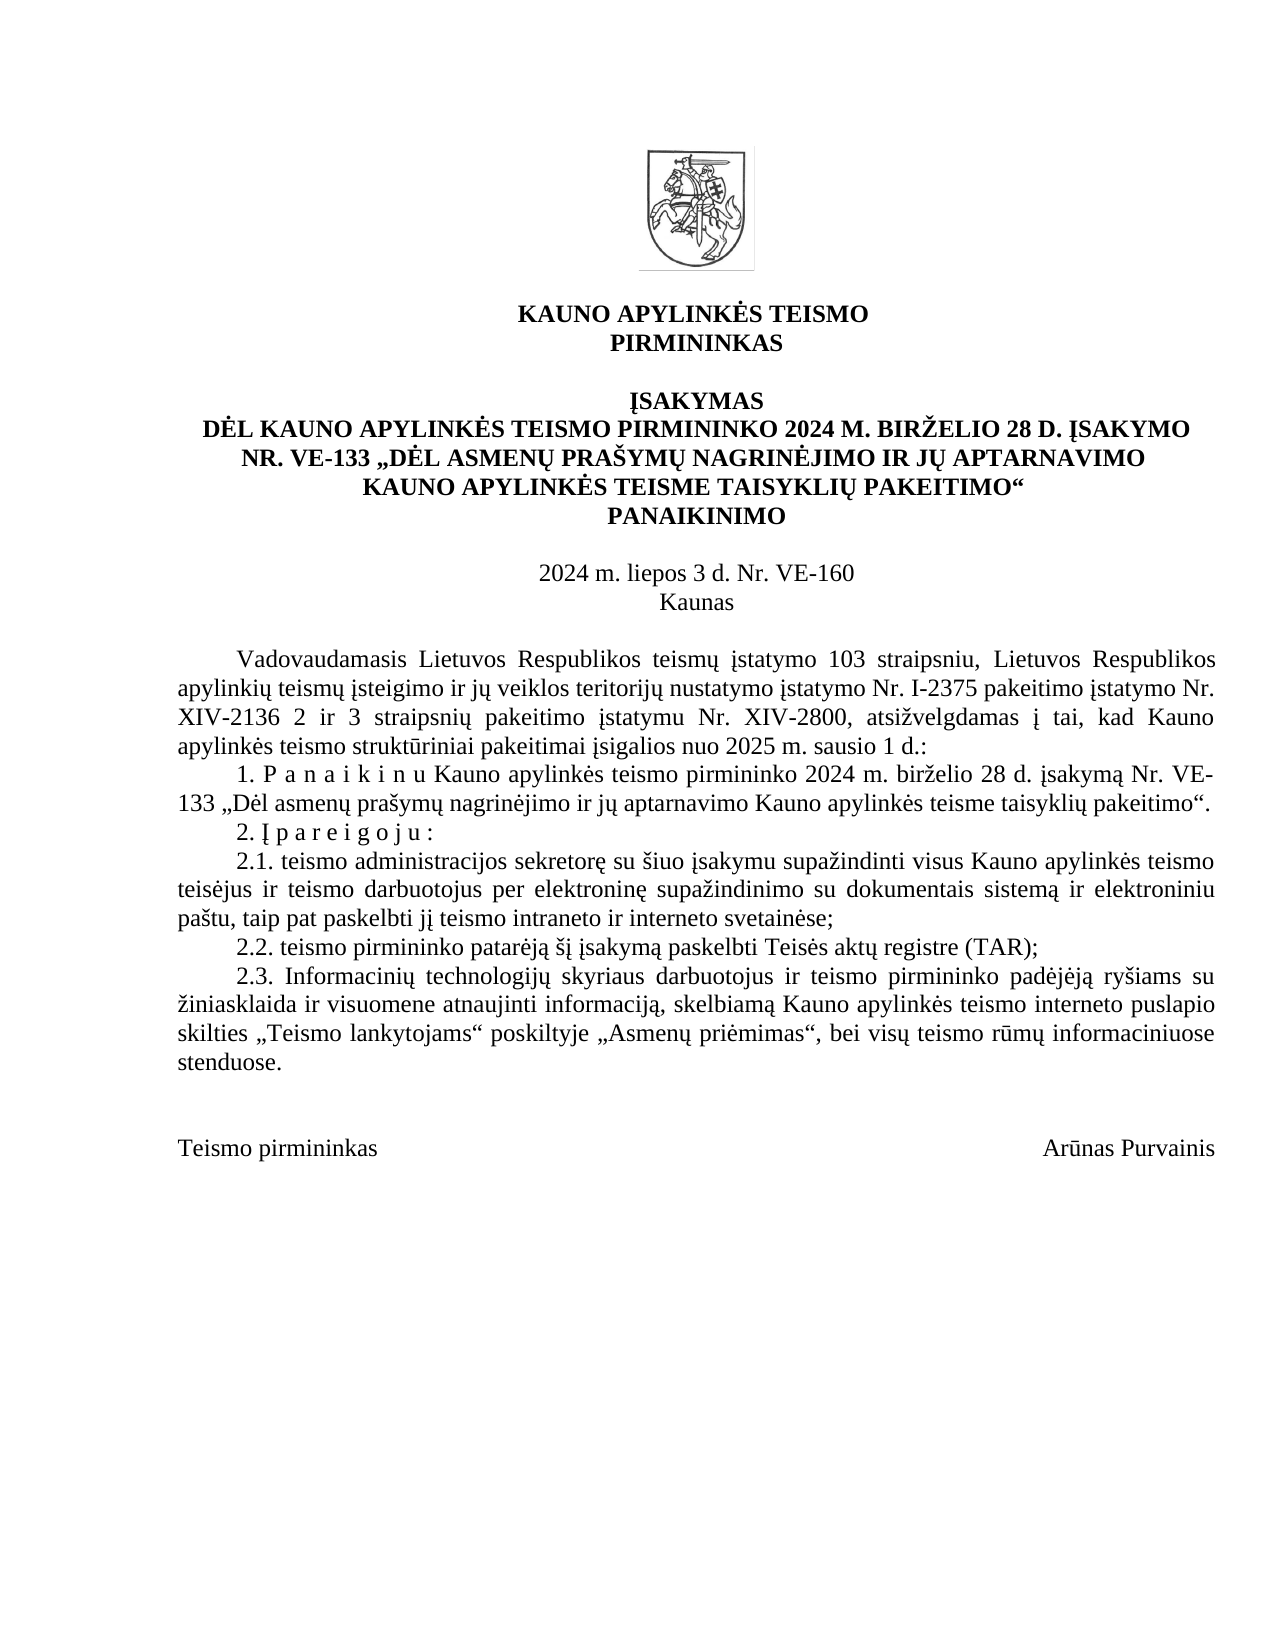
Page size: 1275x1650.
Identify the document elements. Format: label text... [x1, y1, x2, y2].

text DĖL KAUNO APYLINKĖS TEISMO PIRMININKO 2024 M. BIRŽELIO 28 D. ĮSAKYMO NR. VE-133 „DĖL ASMENŲ PRAŠYMŲ NAGRINĖJIMO IR JŲ APTARNAVIMO [177, 414, 1216, 472]
text Kaunas [177, 587, 1216, 616]
text ĮSAKYMAS [177, 386, 1216, 414]
subtitle PIRMININKAS [177, 328, 1216, 357]
text 2.1. teismo administracijos sekretorę su šiuo įsakymu supažindinti visus Kauno apylinkės teismo teisėjus ir teismo darbuotojus per elektroninę supažindinimo su dokumentais sistemą ir elektroniniu paštu, taip pat paskelbti jį teismo intraneto ir interneto svetainėse; [177, 846, 1216, 932]
text 2. Į p a r e i g o j u : [177, 817, 1216, 846]
text PANAIKINIMO [177, 501, 1216, 529]
text 2.3. Informacinių technologijų skyriaus darbuotojus ir teismo pirmininko padėjėją ryšiams su žiniasklaida ir visuomene atnaujinti informaciją, skelbiamą Kauno apylinkės teismo interneto puslapio skilties „Teismo lankytojams“ poskiltyje „Asmenų priėmimas“, bei visų teismo rūmų informaciniuose stenduose. [177, 961, 1216, 1076]
text 2024 m. liepos 3 d. Nr. VE-160 [177, 558, 1216, 587]
text Teismo pirmininkas Arūnas Purvainis [177, 1133, 1216, 1162]
text Vadovaudamasis Lietuvos Respublikos teismų įstatymo 103 straipsniu, Lietuvos Respublikos apylinkių teismų įsteigimo ir jų veiklos teritorijų nustatymo įstatymo Nr. I-2375 pakeitimo įstatymo Nr. XIV-2136 2 ir 3 straipsnių pakeitimo įstatymu Nr. XIV-2800, atsižvelgdamas į tai, kad Kauno apylinkės teismo struktūriniai pakeitimai įsigalios nuo 2025 m. sausio 1 d.: [177, 644, 1216, 759]
text KAUNO APYLINKĖS TEISME TAISYKLIŲ PAKEITIMO“ [177, 472, 1216, 501]
text 2.2. teismo pirmininko patarėją šį įsakymą paskelbti Teisės aktų registre (TAR); [177, 932, 1216, 961]
subtitle KAUNO APYLINKĖS TEISMO [177, 299, 1216, 328]
text 1. P a n a i k i n u Kauno apylinkės teismo pirmininko 2024 m. birželio 28 d. įsakymą Nr. VE-133 „Dėl asmenų prašymų nagrinėjimo ir jų aptarnavimo Kauno apylinkės teisme taisyklių pakeitimo“. [177, 759, 1216, 817]
